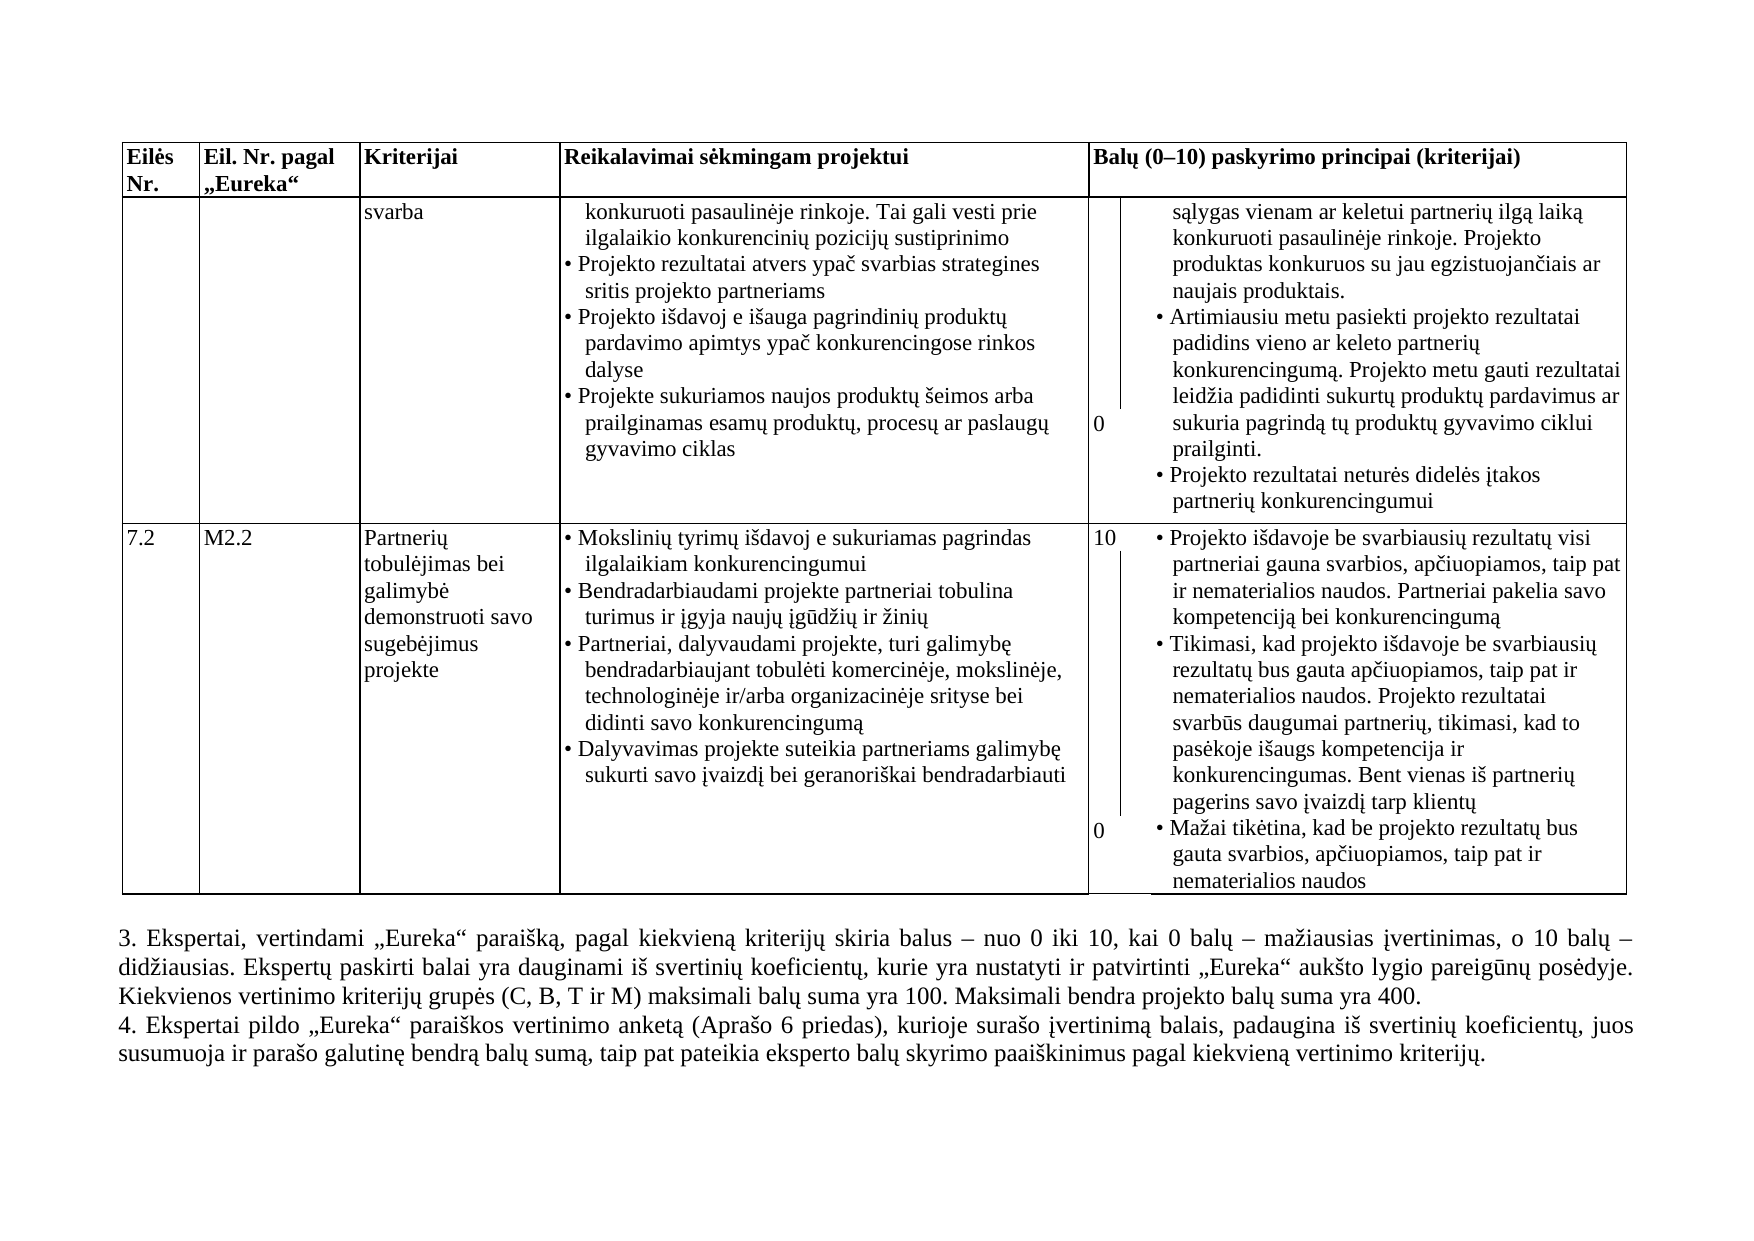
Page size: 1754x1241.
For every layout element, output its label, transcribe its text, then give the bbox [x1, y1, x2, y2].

table_header Eil. Nr. pagal „Eureka“ [200, 143, 359, 196]
text 4. Ekspertai pildo „Eureka“ paraiškos vertinimo anketą (Aprašo 6 priedas), kurioje surašo įvertinimą balais, padaugina iš svertinių koeficientų, juos susumuoja ir parašo galutinę bendrą balų sumą, taip pat pateikia eksperto balų skyrimo paaiškinimus pagal kiekvieną vertinimo kriterijų. [118, 1010, 1635, 1067]
table_cell svarba [361, 198, 559, 523]
table_cell [1121, 551, 1151, 816]
table_cell [123, 198, 199, 523]
table_cell [200, 198, 359, 523]
table_cell [1089, 198, 1120, 408]
table_header Kriterijai [361, 143, 559, 196]
text 3. Ekspertai, vertindami „Eureka“ paraišką, pagal kiekvieną kriterijų skiria balus – nuo 0 iki 10, kai 0 balų – mažiausias įvertinimas, o 10 balų – didžiausias. Ekspertų paskirti balai yra dauginami iš svertinių koeficientų, kurie yra nustatyti ir patvirtinti „Eureka“ aukšto lygio pareigūnų posėdyje. Kiekvienos vertinimo kriterijų grupės (C, B, T ir M) maksimali balų suma yra 100. Maksimali bendra projekto balų suma yra 400. [118, 923, 1635, 1010]
table_header Balų (0–10) paskyrimo principai (kriterijai) [1090, 143, 1626, 196]
table_cell konkuruoti pasaulinėje rinkoje. Tai gali vesti prie ilgalaikio konkurencinių pozicijų sustiprinimo • Projekto rezultatai atvers ypač svarbias strategines sritis projekto partneriams • Projekto išdavoj e išauga pagrindinių produktų pardavimo apimtys ypač konkurencingose rinkos dalyse • Projekte sukuriamos naujos produktų šeimos arba prailginamas esamų produktų, procesų ar paslaugų gyvavimo ciklas [561, 198, 1088, 523]
table_header Reikalavimai sėkmingam projektui [561, 143, 1088, 196]
table_cell [1089, 551, 1120, 816]
table_cell 0 [1089, 409, 1151, 523]
table_header Eilės Nr. [123, 143, 199, 196]
table_cell 7.2 [123, 524, 199, 893]
table_cell [1121, 198, 1151, 408]
table_cell 10 [1089, 524, 1151, 551]
table_cell 0 [1089, 816, 1151, 893]
table_cell • Projekto išdavoje be svarbiausių rezultatų visi partneriai gauna svarbios, apčiuopiamos, taip pat ir nematerialios naudos. Partneriai pakelia savo kompetenciją bei konkurencingumą • Tikimasi, kad projekto išdavoje be svarbiausių rezultatų bus gauta apčiuopiamos, taip pat ir nematerialios naudos. Projekto rezultatai svarbūs daugumai partnerių, tikimasi, kad to pasėkoje išaugs kompetencija ir konkurencingumas. Bent vienas iš partnerių pagerins savo įvaizdį tarp klientų • Mažai tikėtina, kad be projekto rezultatų bus gauta svarbios, apčiuopiamos, taip pat ir nematerialios naudos [1151, 524, 1626, 893]
table_cell M2.2 [200, 524, 359, 893]
table_cell • Mokslinių tyrimų išdavoj e sukuriamas pagrindas ilgalaikiam konkurencingumui • Bendradarbiaudami projekte partneriai tobulina turimus ir įgyja naujų įgūdžių ir žinių • Partneriai, dalyvaudami projekte, turi galimybę bendradarbiaujant tobulėti komercinėje, mokslinėje, technologinėje ir/arba organizacinėje srityse bei didinti savo konkurencingumą • Dalyvavimas projekte suteikia partneriams galimybę sukurti savo įvaizdį bei geranoriškai bendradarbiauti [561, 524, 1088, 893]
table_cell Partnerių tobulėjimas bei galimybė demonstruoti savo sugebėjimus projekte [361, 524, 559, 893]
table_cell sąlygas vienam ar keletui partnerių ilgą laiką konkuruoti pasaulinėje rinkoje. Projekto produktas konkuruos su jau egzistuojančiais ar naujais produktais. • Artimiausiu metu pasiekti projekto rezultatai padidins vieno ar keleto partnerių konkurencingumą. Projekto metu gauti rezultatai leidžia padidinti sukurtų produktų pardavimus ar sukuria pagrindą tų produktų gyvavimo ciklui prailginti. • Projekto rezultatai neturės didelės įtakos partnerių konkurencingumui [1151, 198, 1626, 523]
